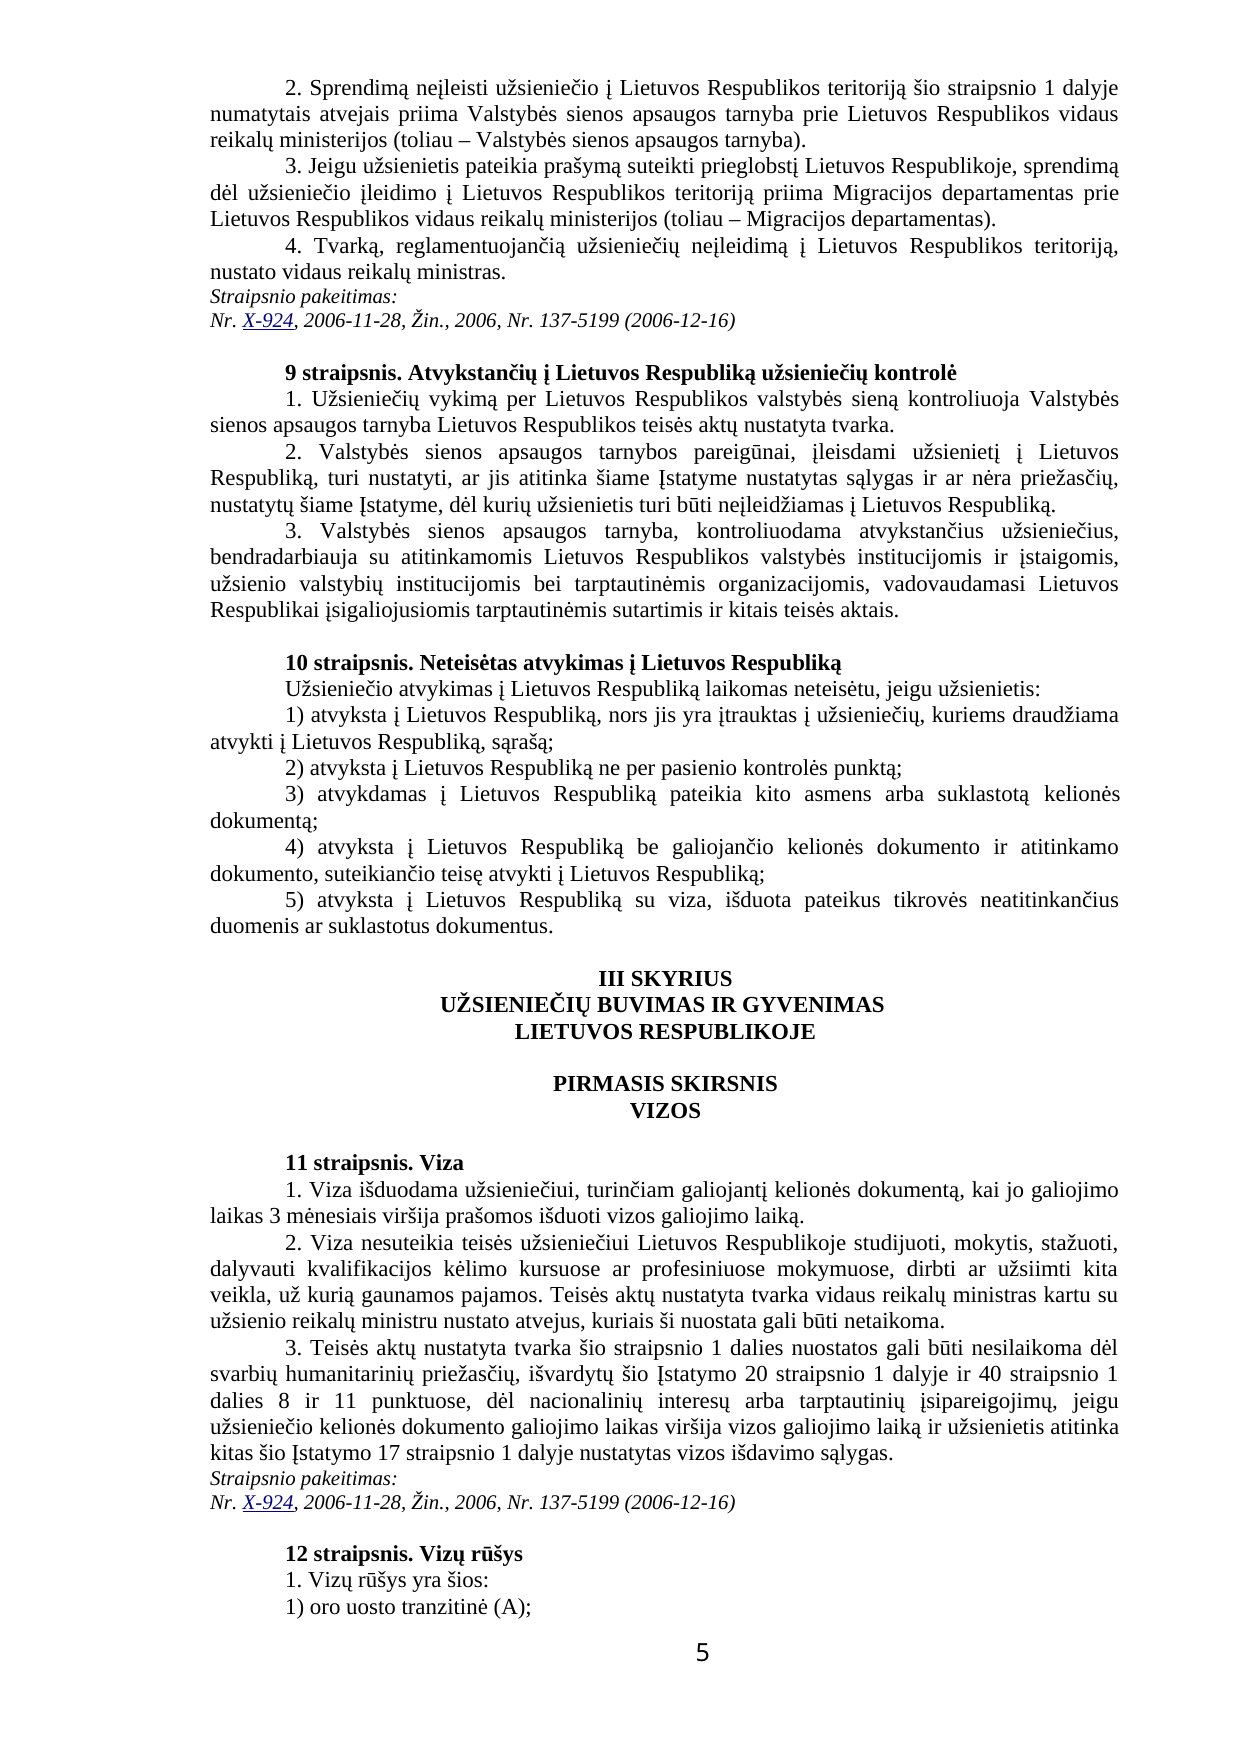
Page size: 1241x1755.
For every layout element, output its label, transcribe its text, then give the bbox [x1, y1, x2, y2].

text 3. Valstybės sienos apsaugos tarnyba, kontroliuodama atvykstančius užsieniečius, bendradarbiauja su atitinkamomis Lietuvos Respublikos valstybės institucijomis ir įstaigomis, užsienio valstybių institucijomis bei tarptautinėmis organizacijomis, vadovaudamasi Lietuvos Respublikai įsigaliojusiomis tarptautinėmis sutartimis ir kitais teisės aktais. [210, 517, 1120, 622]
text 1. Užsieniečių vykimą per Lietuvos Respublikos valstybės sieną kontroliuoja Valstybės sienos apsaugos tarnyba Lietuvos Respublikos teisės aktų nustatyta tvarka. [210, 385, 1120, 438]
text 1) atvyksta į Lietuvos Respubliką, nors jis yra įtrauktas į užsieniečių, kuriems draudžiama atvykti į Lietuvos Respubliką, sąrašą; [210, 701, 1120, 754]
text 3. Teisės aktų nustatyta tvarka šio straipsnio 1 dalies nuostatos gali būti nesilaikoma dėl svarbių humanitarinių priežasčių, išvardytų šio Įstatymo 20 straipsnio 1 dalyje ir 40 straipsnio 1 dalies 8 ir 11 punktuose, dėl nacionalinių interesų arba tarptautinių įsipareigojimų, jeigu užsieniečio kelionės dokumento galiojimo laikas viršija vizos galiojimo laiką ir užsienietis atitinka kitas šio Įstatymo 17 straipsnio 1 dalyje nustatytas vizos išdavimo sąlygas. [210, 1334, 1120, 1466]
text PIRMASIS SKIRSNIS [210, 1070, 1120, 1097]
text 10 straipsnis. Neteisėtas atvykimas į Lietuvos Respubliką [210, 649, 1120, 675]
text 2. Viza nesuteikia teisės užsieniečiui Lietuvos Respublikoje studijuoti, mokytis, stažuoti, dalyvauti kvalifikacijos kėlimo kursuose ar profesiniuose mokymuose, dirbti ar užsiimti kita veikla, už kurią gaunamos pajamos. Teisės aktų nustatyta tvarka vidaus reikalų ministras kartu su užsienio reikalų ministru nustato atvejus, kuriais ši nuostata gali būti netaikoma. [210, 1228, 1119, 1334]
text 2. Valstybės sienos apsaugos tarnybos pareigūnai, įleisdami užsienietį į Lietuvos Respubliką, turi nustatyti, ar jis atitinka šiame Įstatyme nustatytas sąlygas ir ar nėra priežasčių, nustatytų šiame Įstatyme, dėl kurių užsienietis turi būti neįleidžiamas į Lietuvos Respubliką. [210, 438, 1120, 517]
text 4. Tvarką, reglamentuojančią užsieniečių neįleidimą į Lietuvos Respublikos teritoriją, nustato vidaus reikalų ministras. [210, 232, 1120, 284]
text 1. Viza išduodama užsieniečiui, turinčiam galiojantį kelionės dokumentą, kai jo galiojimo laikas 3 mėnesiais viršija prašomos išduoti vizos galiojimo laiką. [210, 1176, 1120, 1228]
text Straipsnio pakeitimas: [210, 284, 1120, 308]
text VIZOS [210, 1097, 1120, 1123]
text 1) oro uosto tranzitinė (A); [210, 1593, 1120, 1619]
subtitle III SKYRIUS [210, 965, 1120, 991]
text 12 straipsnis. Vizų rūšys [210, 1540, 1120, 1567]
text Straipsnio pakeitimas: [210, 1466, 1120, 1490]
text UŽSIENIEČIŲ BUVIMAS IR GYVENIMAS [210, 991, 1120, 1018]
text Užsieniečio atvykimas į Lietuvos Respubliką laikomas neteisėtu, jeigu užsienietis: [210, 675, 1120, 701]
text 3) atvykdamas į Lietuvos Respubliką pateikia kito asmens arba suklastotą kelionės dokumentą; [210, 781, 1120, 833]
text 2) atvyksta į Lietuvos Respubliką ne per pasienio kontrolės punktą; [210, 754, 1120, 781]
text 5) atvyksta į Lietuvos Respubliką su viza, išduota pateikus tikrovės neatitinkančius duomenis ar suklastotus dokumentus. [210, 886, 1120, 939]
text 2. Sprendimą neįleisti užsieniečio į Lietuvos Respublikos teritoriją šio straipsnio 1 dalyje numatytais atvejais priima Valstybės sienos apsaugos tarnyba prie Lietuvos Respublikos vidaus reikalų ministerijos (toliau – Valstybės sienos apsaugos tarnyba). [210, 73, 1120, 153]
text 4) atvyksta į Lietuvos Respubliką be galiojančio kelionės dokumento ir atitinkamo dokumento, suteikiančio teisę atvykti į Lietuvos Respubliką; [210, 833, 1120, 886]
text 1. Vizų rūšys yra šios: [210, 1567, 1120, 1593]
text 9 straipsnis. Atvykstančių į Lietuvos Respubliką užsieniečių kontrolė [210, 359, 1120, 385]
text LIETUVOS RESPUBLIKOJE [210, 1018, 1120, 1044]
text 3. Jeigu užsienietis pateikia prašymą suteikti prieglobstį Lietuvos Respublikoje, sprendimą dėl užsieniečio įleidimo į Lietuvos Respublikos teritoriją priima Migracijos departamentas prie Lietuvos Respublikos vidaus reikalų ministerijos (toliau – Migracijos departamentas). [210, 153, 1120, 232]
text Nr. X-924, 2006-11-28, Žin., 2006, Nr. 137-5199 (2006-12-16) [210, 1490, 1120, 1514]
text 11 straipsnis. Viza [210, 1149, 1120, 1176]
text Nr. X-924, 2006-11-28, Žin., 2006, Nr. 137-5199 (2006-12-16) [210, 308, 1120, 332]
